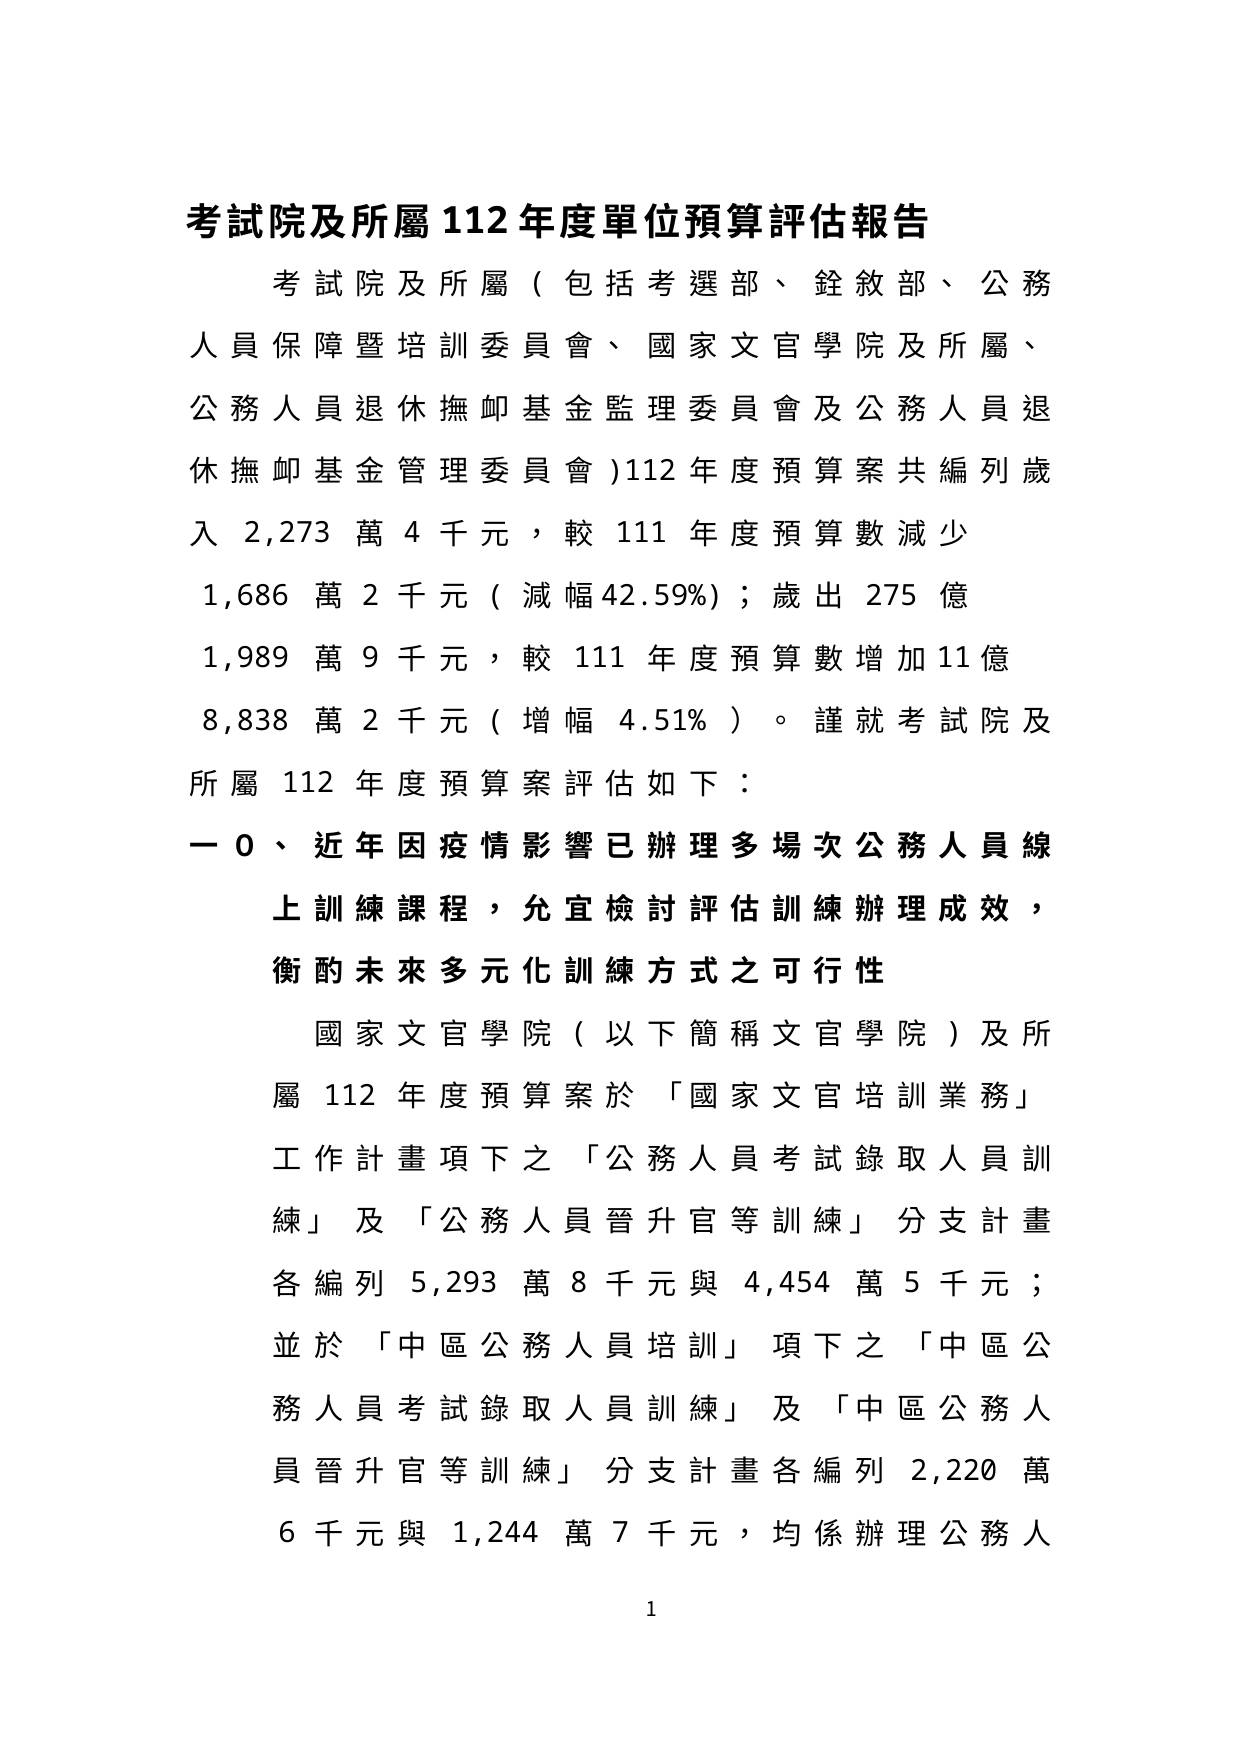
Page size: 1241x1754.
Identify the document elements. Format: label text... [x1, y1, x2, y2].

text 考試院及所屬(包括考選部、銓敘部、公務人員保障暨培訓委員會、國家文官學院及所屬、公務人員退休撫卹基金監理委員會及公務人員退休撫卹基金管理委員會)112年度預算案共編列歲入2,273萬4千元，較111年度預算數減少1,686萬2千元(減幅42.59%)；歲出275億1,989萬9千元，較111年度預算數增加11億8,838萬2千元(增幅4.51%）。謹就考試院及所屬112年度預算案評估如下： [183, 240, 1058, 802]
text 一０、近年因疫情影響已辦理多場次公務人員線上訓練課程，允宜檢討評估訓練辦理成效，衡酌未來多元化訓練方式之可行性 [183, 802, 1058, 990]
text 考試院及所屬112年度單位預算評估報告 [183, 177, 1058, 240]
text 國家文官學院(以下簡稱文官學院)及所屬112年度預算案於「國家文官培訓業務」工作計畫項下之「公務人員考試錄取人員訓練」及「公務人員晉升官等訓練」分支計畫各編列5,293萬8千元與4,454萬5千元；並於「中區公務人員培訓」項下之「中區公務人員考試錄取人員訓練」及「中區公務人員晉升官等訓練」分支計畫各編列2,220萬6千元與1,244萬7千元，均係辦理公務人員考試錄取及升任官等相關訓練之執行事項，期充實初任公務人員應具備之基本觀念、服務態度及行政程序與技術等，並充實晉升官等訓練人員之公務行政知能及提升公務行政能力。文官學院近年因疫情影響已辦理多場次公務人員線上訓練課程，允宜檢討評估訓練辦理成效，衡酌未來多元化訓練方式之可行性，說明如下： [242, 990, 1058, 1552]
